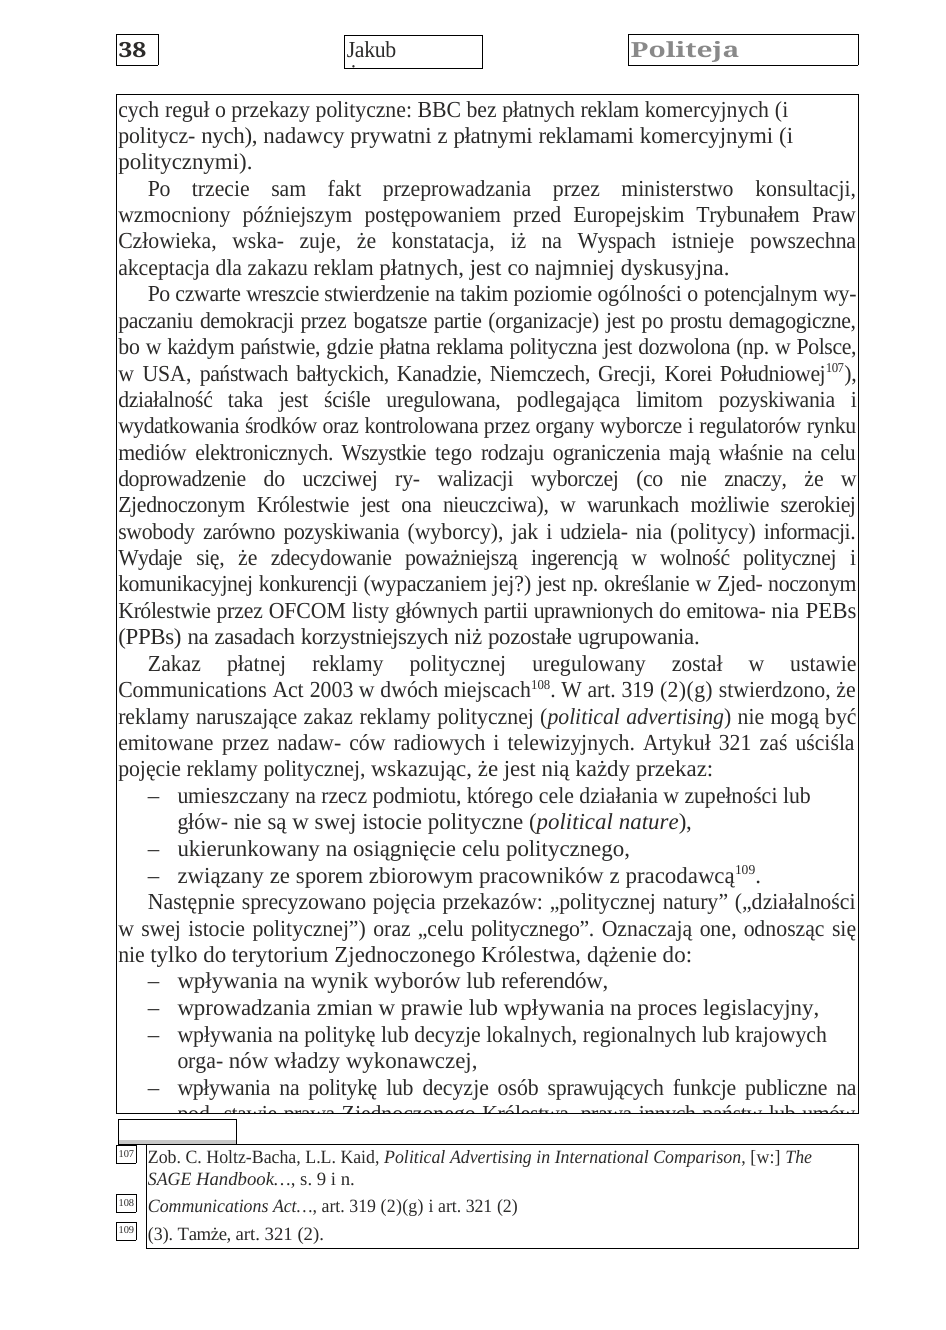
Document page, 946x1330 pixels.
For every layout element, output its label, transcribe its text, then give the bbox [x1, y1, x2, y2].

list wprowadzania zmian w prawie lub wpływania na proces legislacyjny, [148, 994, 858, 1021]
text cych reguł o przekazy polityczne: BBC bez płatnych reklam komercyjnych (i politycz- nych), nadawcy prywatni z płatnymi reklamami komercyjnymi (i politycznymi). [118, 96, 858, 175]
list wpływania na politykę lub decyzje lokalnych, regionalnych lub krajowych orga- nów władzy wykonawczej, [148, 1021, 856, 1073]
list ukierunkowany na osiągnięcie celu politycznego, [148, 835, 858, 861]
text Zakaz płatnej reklamy politycznej uregulowany został w ustawie Communications Act 2003 w dwóch miejscach108. W art. 319 (2)(g) stwierdzono, że reklamy naruszające zakaz reklamy politycznej (political advertising) nie mogą być emitowane przez nadaw- ców radiowych i telewizyjnych. Artykuł 321 zaś uściśla pojęcie reklamy politycznej, wskazując, że jest nią każdy przekaz: [118, 650, 856, 782]
text 108 [118, 1197, 136, 1209]
list umieszczany na rzecz podmiotu, którego cele działania w zupełności lub głów- nie są w swej istocie polityczne (political nature), [148, 782, 856, 835]
list związany ze sporem zbiorowym pracowników z pracodawcą109. [148, 862, 858, 888]
text 109 [118, 1224, 136, 1236]
text Po trzecie sam fakt przeprowadzania przez ministerstwo konsultacji, wzmocniony późniejszym postępowaniem przed Europejskim Trybunałem Praw Człowieka, wska- zuje, że konstatacja, iż na Wyspach istnieje powszechna akceptacja dla zakazu reklam płatnych, jest co najmniej dyskusyjna. [118, 175, 856, 280]
text Politeja 9(39)/2015 [630, 35, 858, 65]
text Następnie sprecyzowano pojęcia przekazów: „politycznej natury” („działalności w swej istocie politycznej”) oraz „celu politycznego”. Oznaczają one, odnosząc się nie tylko do terytorium Zjednoczonego Królestwa, dążenie do: [118, 888, 856, 967]
list wpływania na politykę lub decyzje osób sprawujących funkcje publiczne na pod- stawie prawa Zjednoczonego Królestwa, prawa innych państw lub umów między- narodowych, [148, 1074, 856, 1113]
list wpływania na wynik wyborów lub referendów, [148, 967, 858, 994]
text Zob. C. Holtz-Bacha, L.L. Kaid, Political Advertising in International Comparison, [w:] The SAGE Handbook…, s. 9 i n. [148, 1146, 858, 1189]
text 107 [118, 1147, 136, 1159]
text Jakub Żurawski [347, 37, 482, 68]
text Po czwarte wreszcie stwierdzenie na takim poziomie ogólności o potencjalnym wy- paczaniu demokracji przez bogatsze partie (organizacje) jest po prostu demagogiczne, bo w każdym państwie, gdzie płatna reklama polityczna jest dozwolona (np. w Polsce, w USA, państwach bałtyckich, Kanadzie, Niemczech, Grecji, Korei Południowej107), działalność taka jest ściśle uregulowana, podlegająca limitom pozyskiwania i wydatkowania środków oraz kontrolowana przez organy wyborcze i regulatorów rynku mediów elektronicznych. Wszystkie tego rodzaju ograniczenia mają właśnie na celu doprowadzenie do uczciwej ry- walizacji wyborczej (co nie znaczy, że w Zjednoczonym Królestwie jest ona nieuczciwa), w warunkach możliwie szerokiej swobody zarówno pozyskiwania (wyborcy), jak i udziela- nia (politycy) informacji. Wydaje się, że zdecydowanie poważniejszą ingerencją w wolność politycznej i komunikacyjnej konkurencji (wypaczaniem jej?) jest np. określanie w Zjed- noczonym Królestwie przez OFCOM listy głównych partii uprawnionych do emitowa- nia PEBs (PPBs) na zasadach korzystniejszych niż pozostałe ugrupowania. [118, 281, 856, 649]
text Communications Act…, art. 319 (2)(g) i art. 321 (2)(3). Tamże, art. 321 (2). [148, 1195, 535, 1244]
text 380 [118, 35, 158, 65]
